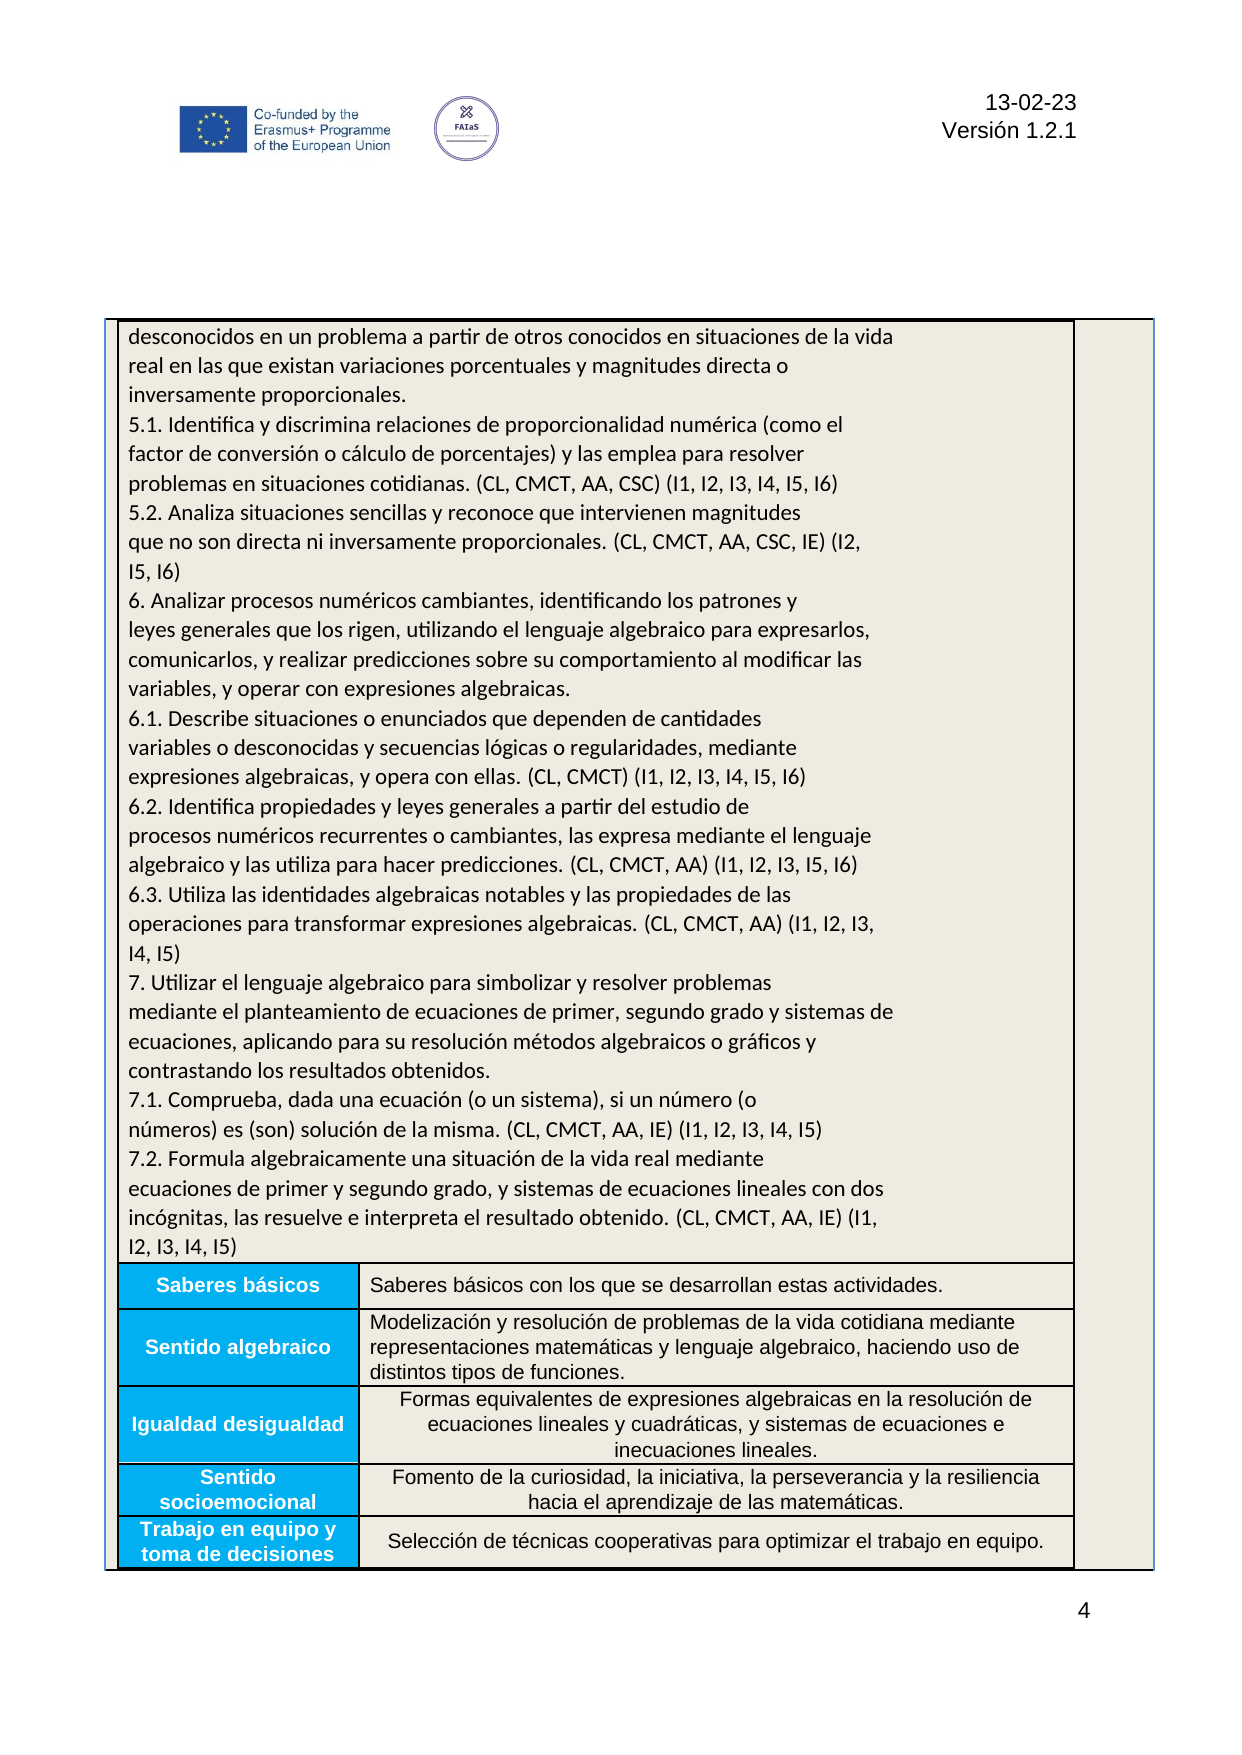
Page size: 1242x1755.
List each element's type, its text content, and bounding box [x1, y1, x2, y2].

table_cell [1075, 320, 1153, 1569]
table_cell Sentido socioemocional [119, 1465, 358, 1515]
table_cell Formas equivalentes de expresiones algebraicas en la resolución de ecuaciones lineales y cuadráticas, y sistemas de ecuaciones e inecuaciones lineales. [360, 1387, 1073, 1462]
table_cell desconocidos en un problema a partir de otros conocidos en situaciones de la vida real en las que existan variaciones porcentuales y magnitudes directa o inversamente proporcionales. 5.1. Identifica y discrimina relaciones de proporcionalidad numérica (como el factor de conversión o cálculo de porcentajes) y las emplea para resolver problemas en situaciones cotidianas. (CL, CMCT, AA, CSC) (I1, I2, I3, I4, I5, I6) 5.2. Analiza situaciones sencillas y reconoce que intervienen magnitudes que no son directa ni inversamente proporcionales. (CL, CMCT, AA, CSC, IE) (I2, I5, I6) 6. Analizar procesos numéricos cambiantes, identificando los patrones y leyes generales que los rigen, utilizando el lenguaje algebraico para expresarlos, comunicarlos, y realizar predicciones sobre su comportamiento al modificar las variables, y operar con expresiones algebraicas. 6.1. Describe situaciones o enunciados que dependen de cantidades variables o desconocidas y secuencias lógicas o regularidades, mediante expresiones algebraicas, y opera con ellas. (CL, CMCT) (I1, I2, I3, I4, I5, I6) 6.2. Identifica propiedades y leyes generales a partir del estudio de procesos numéricos recurrentes o cambiantes, las expresa mediante el lenguaje algebraico y las utiliza para hacer predicciones. (CL, CMCT, AA) (I1, I2, I3, I5, I6) 6.3. Utiliza las identidades algebraicas notables y las propiedades de las operaciones para transformar expresiones algebraicas. (CL, CMCT, AA) (I1, I2, I3, I4, I5) 7. Utilizar el lenguaje algebraico para simbolizar y resolver problemas mediante el planteamiento de ecuaciones de primer, segundo grado y sistemas de ecuaciones, aplicando para su resolución métodos algebraicos o gráficos y contrastando los resultados obtenidos. 7.1. Comprueba, dada una ecuación (o un sistema), si un número (o números) es (son) solución de la misma. (CL, CMCT, AA, IE) (I1, I2, I3, I4, I5) 7.2. Formula algebraicamente una situación de la vida real mediante ecuaciones de primer y segundo grado, y sistemas de ecuaciones lineales con dos incógnitas, las resuelve e interpreta el resultado obtenido. (CL, CMCT, AA, IE) (I1, I2, I3, I4, I5) [119, 322, 1073, 1262]
table_cell [106, 320, 117, 1569]
table_cell Modelización y resolución de problemas de la vida cotidiana mediante representaciones matemáticas y lenguaje algebraico, haciendo uso de distintos tipos de funciones. [360, 1310, 1073, 1385]
table_cell Saberes básicos con los que se desarrollan estas actividades. [360, 1264, 1073, 1308]
table_cell Selección de técnicas cooperativas para optimizar el trabajo en equipo. [360, 1517, 1073, 1567]
table_cell Sentido algebraico [119, 1310, 358, 1385]
table_cell Saberes básicos [119, 1264, 358, 1308]
table_cell Trabajo en equipo y toma de decisiones [119, 1517, 358, 1567]
table_cell Igualdad desigualdad [119, 1387, 358, 1462]
table_cell Fomento de la curiosidad, la iniciativa, la perseverancia y la resiliencia hacia el aprendizaje de las matemáticas. [360, 1465, 1073, 1515]
